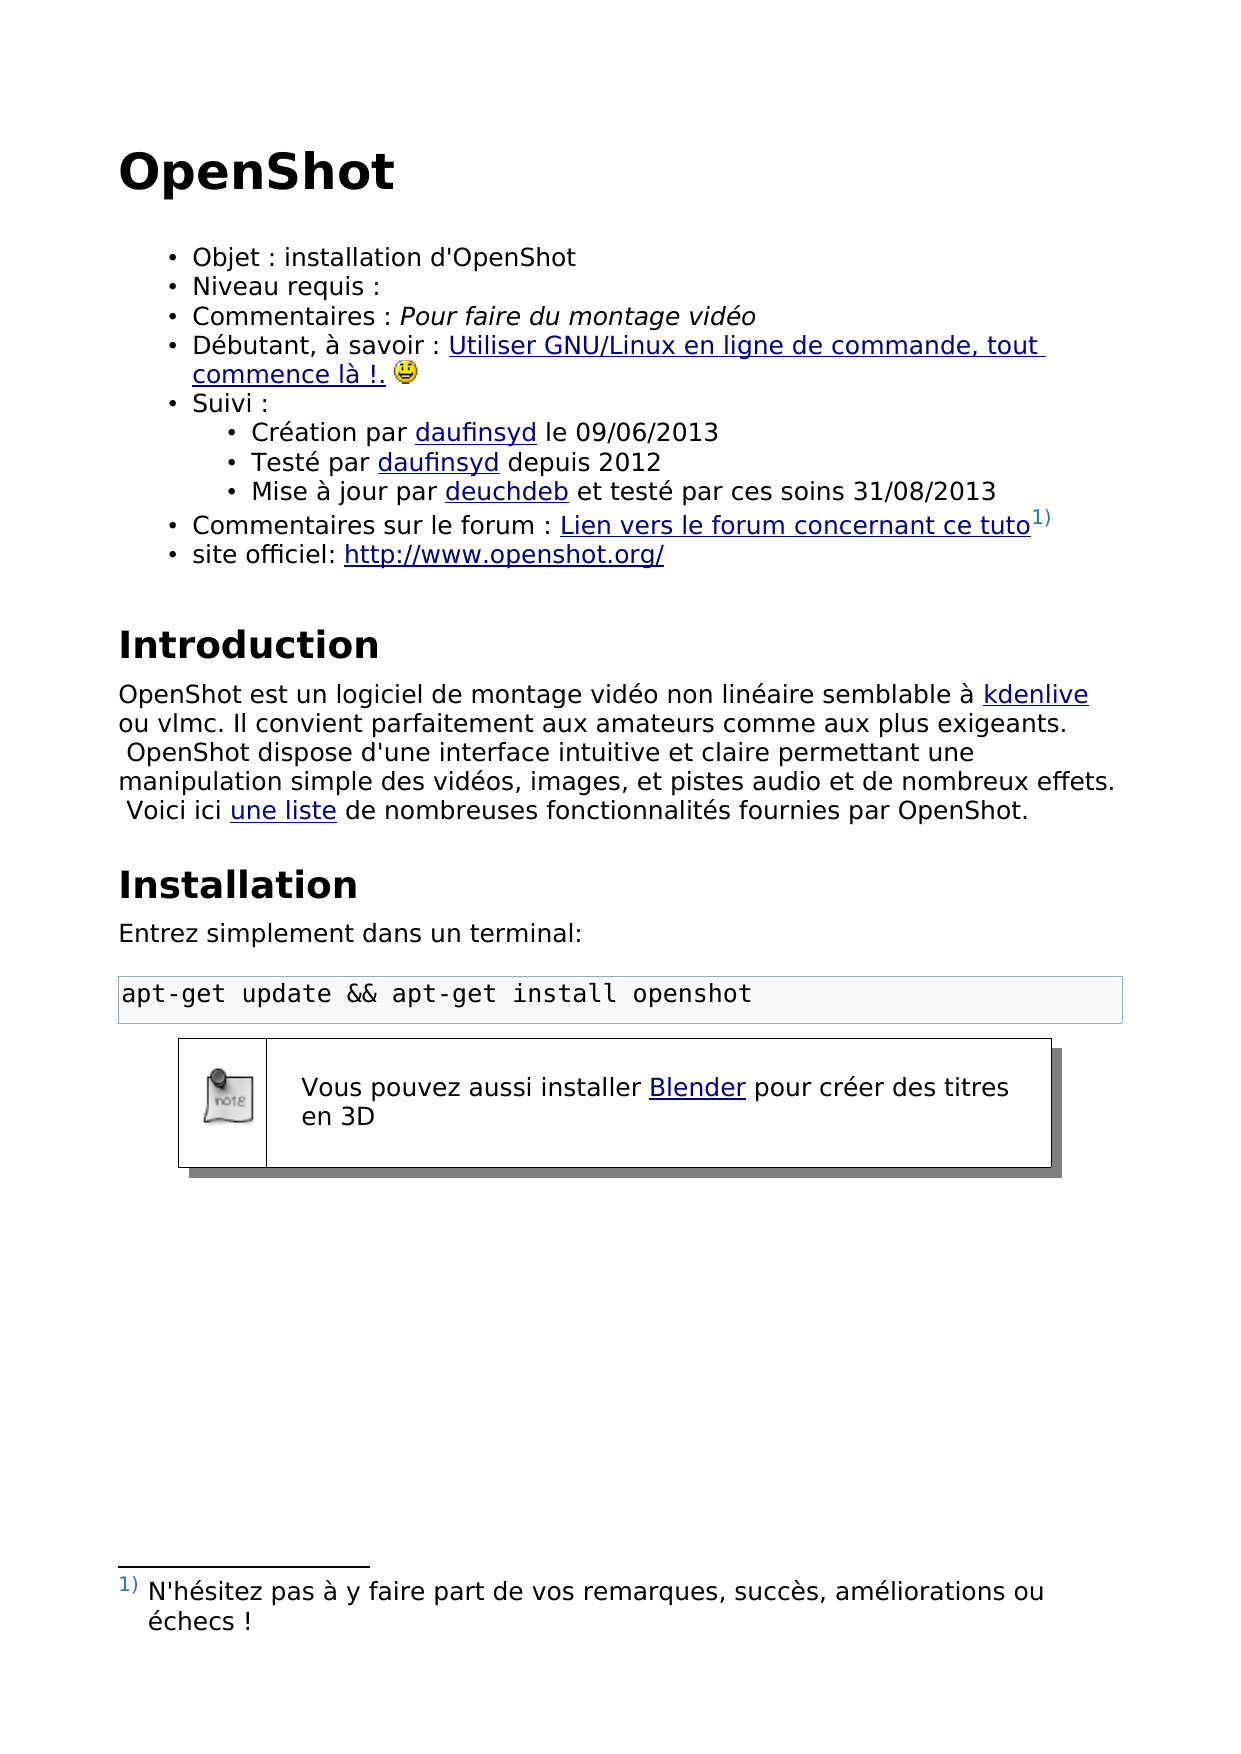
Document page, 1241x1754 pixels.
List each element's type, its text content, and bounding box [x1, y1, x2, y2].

subtitle Installation [118, 863, 1122, 907]
text OpenShot est un logiciel de montage vidéo non linéaire semblable à kdenlive ou vlmc. Il convient parfaitement aux amateurs comme aux plus exigeants. OpenShot dispose d'une interface intuitive et claire permettant une manipulation simple des vidéos, images, et pistes audio et de nombreux effets. Voici ici une liste de nombreuses fonctionnalités fournies par OpenShot. [118, 680, 1122, 826]
list Commentaires sur le forum : Lien vers le forum concernant ce tuto [177, 506, 1122, 540]
subtitle Introduction [118, 624, 1122, 667]
list Création par daufinsyd le 09/06/2013 [236, 418, 1122, 448]
text Entrez simplement dans un terminal: [118, 919, 1122, 948]
list Suivi : [177, 389, 1122, 418]
picture [190, 1061, 266, 1137]
list Débutant, à savoir : Utiliser GNU/Linux en ligne de commande, tout commence là !. [177, 331, 1122, 389]
subtitle OpenShot [118, 143, 1122, 201]
list N'hésitez pas à y faire part de vos remarques, succès, améliorations ou échecs ! [118, 1573, 1122, 1636]
table_header apt-get update && apt-get install openshot [119, 977, 1122, 1023]
table_header Vous pouvez aussi installer Blender pour créer des titres en 3D [267, 1039, 1051, 1167]
list Niveau requis : [177, 272, 1122, 302]
list Mise à jour par deuchdeb et testé par ces soins 31/08/2013 [236, 477, 1122, 506]
list Commentaires : Pour faire du montage vidéo [177, 302, 1122, 331]
list site officiel: http://www.openshot.org/ [177, 540, 1122, 569]
picture [394, 360, 418, 384]
table_header [179, 1039, 266, 1167]
list Testé par daufinsyd depuis 2012 [236, 448, 1122, 477]
list Objet : installation d'OpenShot [177, 243, 1122, 272]
